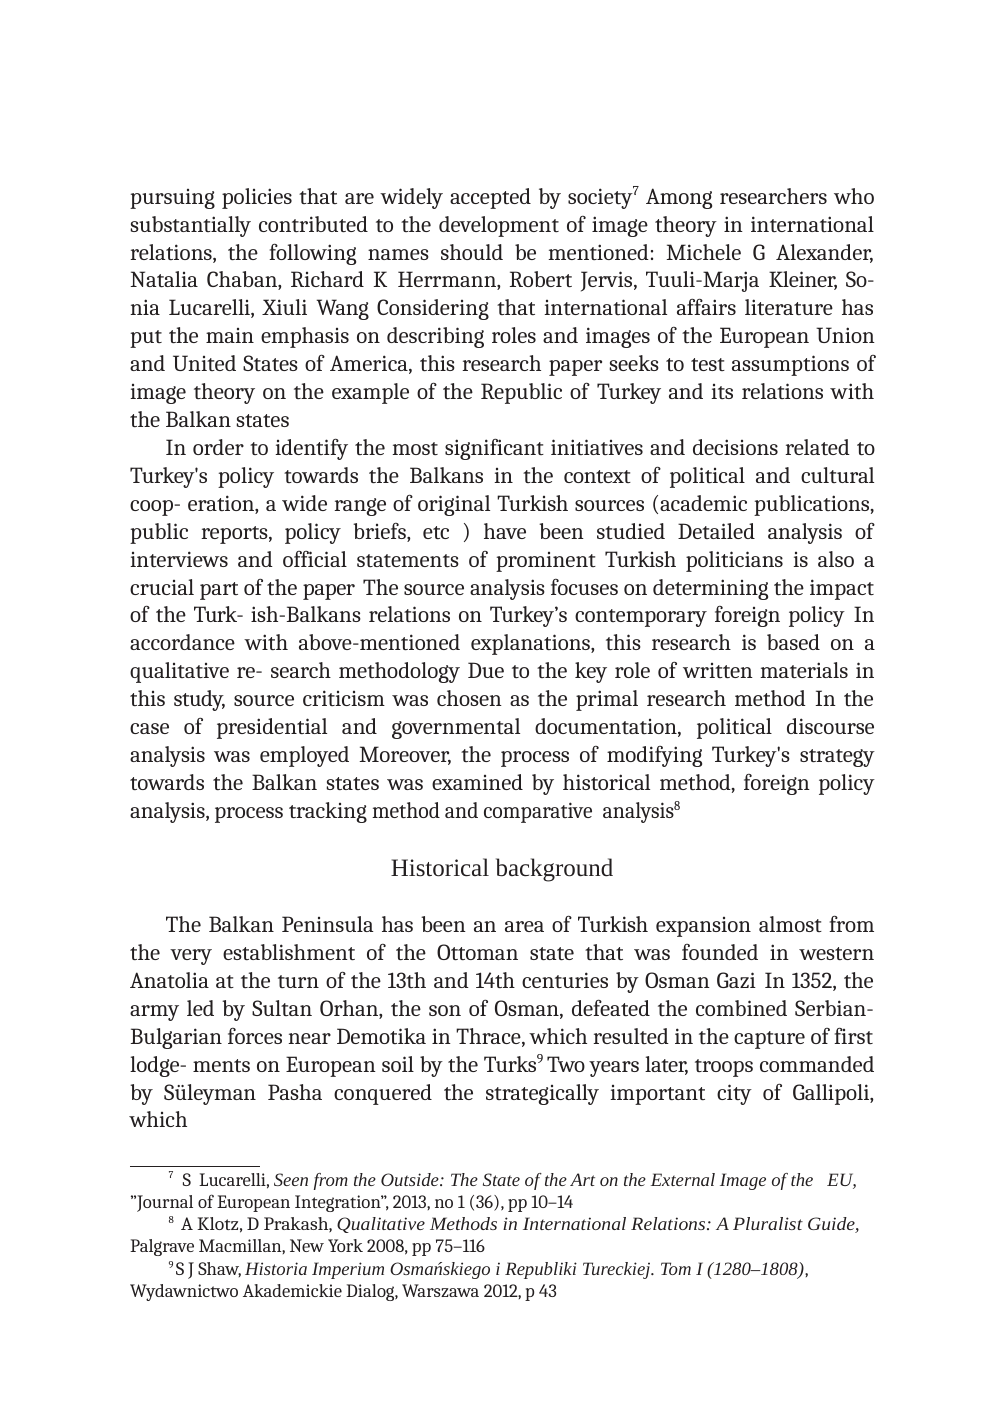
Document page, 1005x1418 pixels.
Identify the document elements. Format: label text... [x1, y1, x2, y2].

text pursuing policies that are widely accepted by society7 Among researchers who substantially contributed to the development of image theory in international relations, the following names should be mentioned: Michele G Alexander, Natalia Chaban, Richard K Herrmann, Robert Jervis, Tuuli-Marja Kleiner, So- nia Lucarelli, Xiuli Wang Considering that international affairs literature has put the main emphasis on describing roles and images of the European Union and United States of America, this research paper seeks to test assumptions of image theory on the example of the Republic of Turkey and its relations with the Balkan states [130, 183, 874, 433]
text The Balkan Peninsula has been an area of Turkish expansion almost from the very establishment of the Ottoman state that was founded in western Anatolia at the turn of the 13th and 14th centuries by Osman Gazi In 1352, the army led by Sultan Orhan, the son of Osman, defeated the combined Serbian-Bulgarian forces near Demotika in Thrace, which resulted in the capture of first lodge- ments on European soil by the Turks9 Two years later, troops commanded by Süleyman Pasha conquered the strategically important city of Gallipoli, which [130, 912, 874, 1133]
text 8 A Klotz, D Prakash, Qualitative Methods in International Relations: A Pluralist Guide, [168, 1213, 885, 1236]
text In order to identify the most significant initiatives and decisions related to Turkey's policy towards the Balkans in the context of political and cultural coop- eration, a wide range of original Turkish sources (academic publications, public reports, policy briefs, etc ) have been studied Detailed analysis of interviews and official statements of prominent Turkish politicians is also a crucial part of the paper The source analysis focuses on determining the impact of the Turk- ish-Balkans relations on Turkey’s contemporary foreign policy In accordance with above-mentioned explanations, this research is based on a qualitative re- search methodology Due to the key role of written materials in this study, source criticism was chosen as the primal research method In the case of presidential and governmental documentation, political discourse analysis was employed Moreover, the process of modifying Turkey's strategy towards the Balkan states was examined by historical method, foreign policy analysis, process tracking method and comparative analysis8 [130, 435, 875, 824]
text 7 S Lucarelli, Seen from the Outside: The State of the Art on the External Image of the EU, [168, 1163, 885, 1191]
text ”Journal of European Integration”, 2013, no 1 (36), pp 10–14 [130, 1191, 885, 1213]
text 9 S J Shaw, Historia Imperium Osmańskiego i Republiki Tureckiej. Tom I (1280–1808), Wydawnictwo Akademickie Dialog, Warszawa 2012, p 43 [130, 1258, 885, 1302]
subtitle Historical background [388, 853, 616, 881]
text Palgrave Macmillan, New York 2008, pp 75–116 [130, 1236, 885, 1258]
